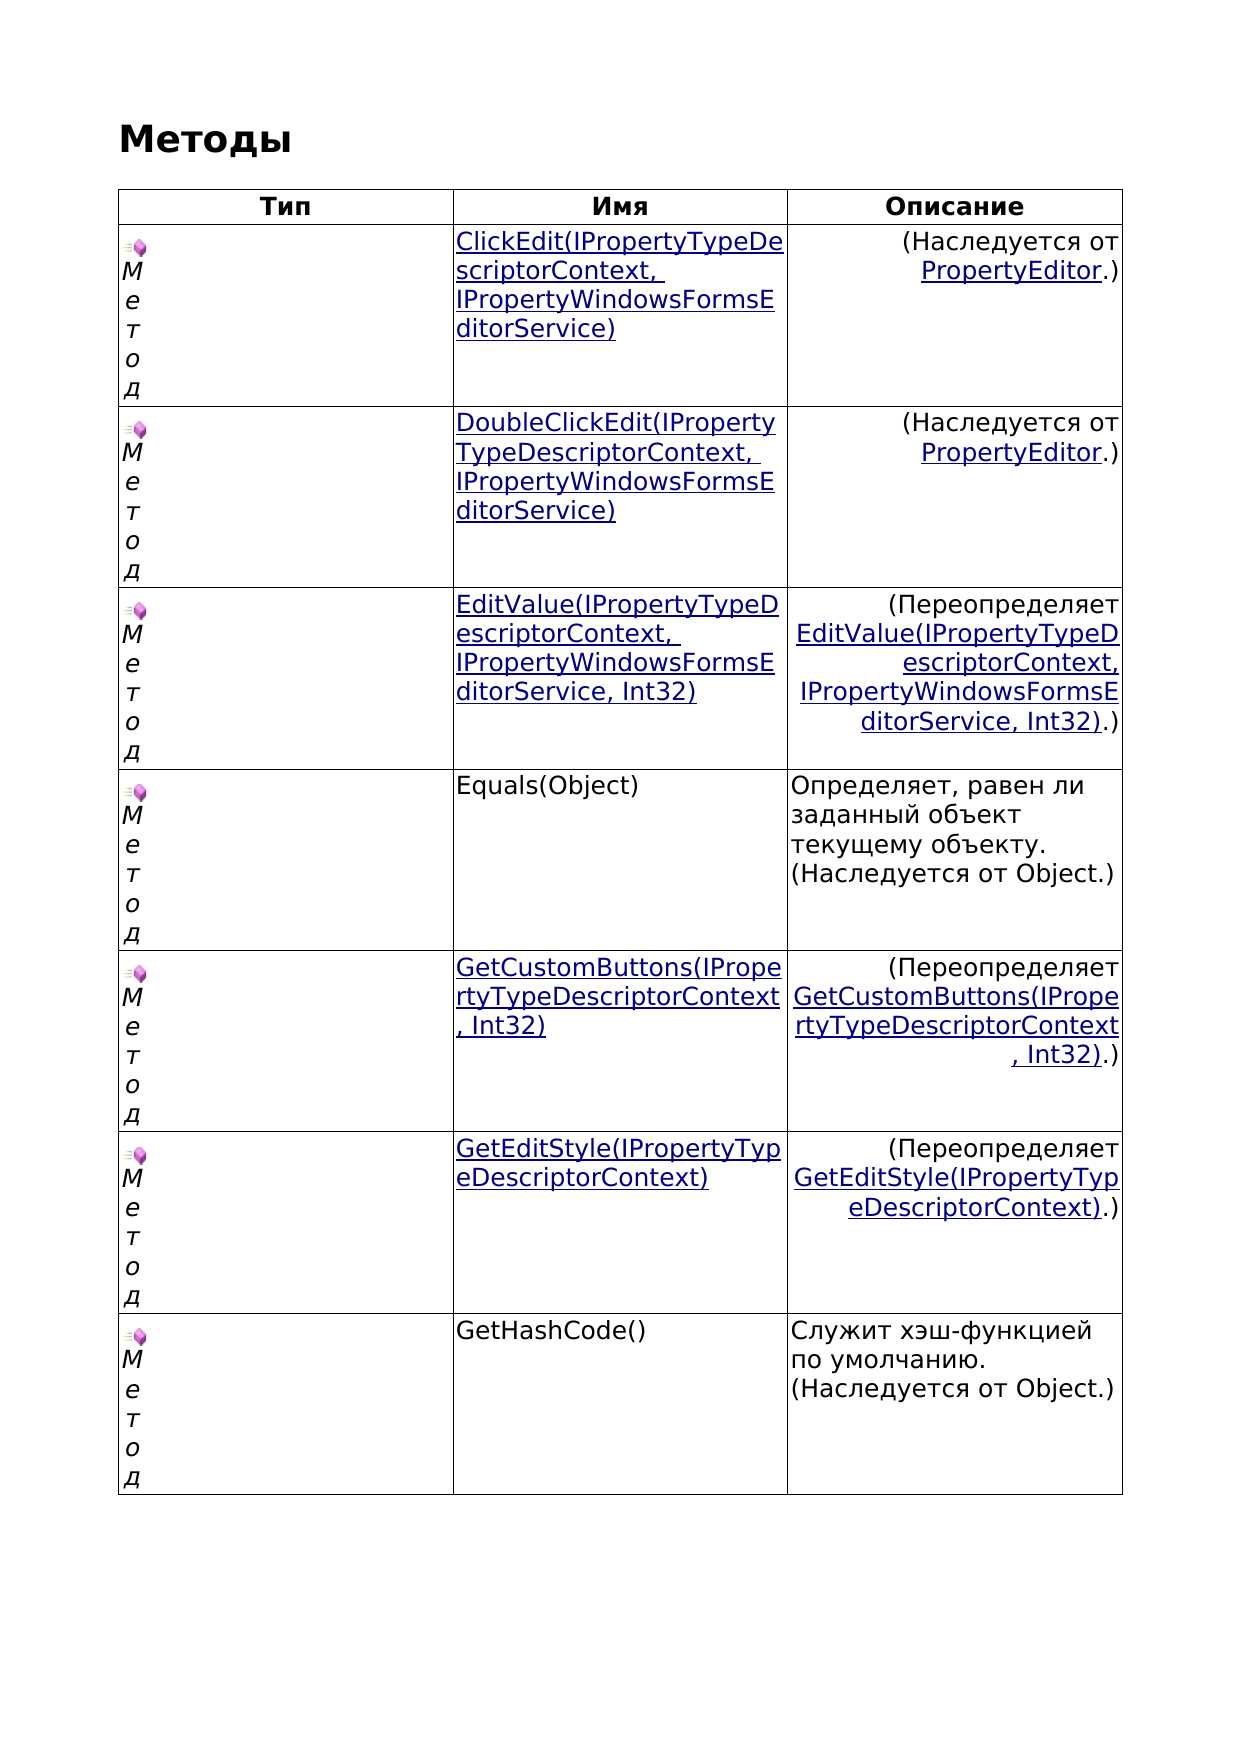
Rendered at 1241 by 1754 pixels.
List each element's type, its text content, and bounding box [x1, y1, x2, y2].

table_cell [119, 951, 453, 1131]
table_cell [119, 1314, 453, 1494]
picture [121, 1328, 147, 1346]
picture [121, 239, 147, 257]
table_cell [119, 770, 453, 950]
table_cell (Переопределяет GetEditStyle(IPropertyTypeDescriptorContext).) [788, 1132, 1122, 1313]
table_cell (Переопределяет EditValue(IPropertyTypeDescriptorContext, IPropertyWindowsFormsEditorService, Int32).) [788, 588, 1122, 768]
table_cell Определяет, равен ли заданный объект текущему объекту. (Наследуется от Object.) [788, 770, 1122, 950]
table_cell GetCustomButtons(IPropertyTypeDescriptorContext, Int32) [454, 951, 787, 1131]
table_cell (Наследуется от PropertyEditor.) [788, 225, 1122, 406]
table_cell GetHashCode() [454, 1314, 787, 1494]
picture [121, 1147, 147, 1165]
picture [121, 784, 147, 802]
table_cell EditValue(IPropertyTypeDescriptorContext, IPropertyWindowsFormsEditorService, Int32) [454, 588, 787, 768]
subtitle Методы [118, 118, 1122, 162]
picture [121, 965, 147, 983]
table_cell ClickEdit(IPropertyTypeDescriptorContext, IPropertyWindowsFormsEditorService) [454, 225, 787, 406]
table_cell [119, 407, 453, 587]
table_cell DoubleClickEdit(IPropertyTypeDescriptorContext, IPropertyWindowsFormsEditorService) [454, 407, 787, 587]
table_cell [119, 1132, 453, 1313]
table_cell (Наследуется от PropertyEditor.) [788, 407, 1122, 587]
table_cell (Переопределяет GetCustomButtons(IPropertyTypeDescriptorContext, Int32).) [788, 951, 1122, 1131]
table_header Описание [788, 190, 1122, 224]
table_cell Служит хэш-функцией по умолчанию. (Наследуется от Object.) [788, 1314, 1122, 1494]
picture [121, 421, 147, 439]
table_cell Equals(Object) [454, 770, 787, 950]
table_cell [119, 588, 453, 768]
table_cell [119, 225, 453, 406]
table_cell GetEditStyle(IPropertyTypeDescriptorContext) [454, 1132, 787, 1313]
picture [121, 602, 147, 620]
table_header Тип [119, 190, 453, 224]
table_header Имя [454, 190, 787, 224]
